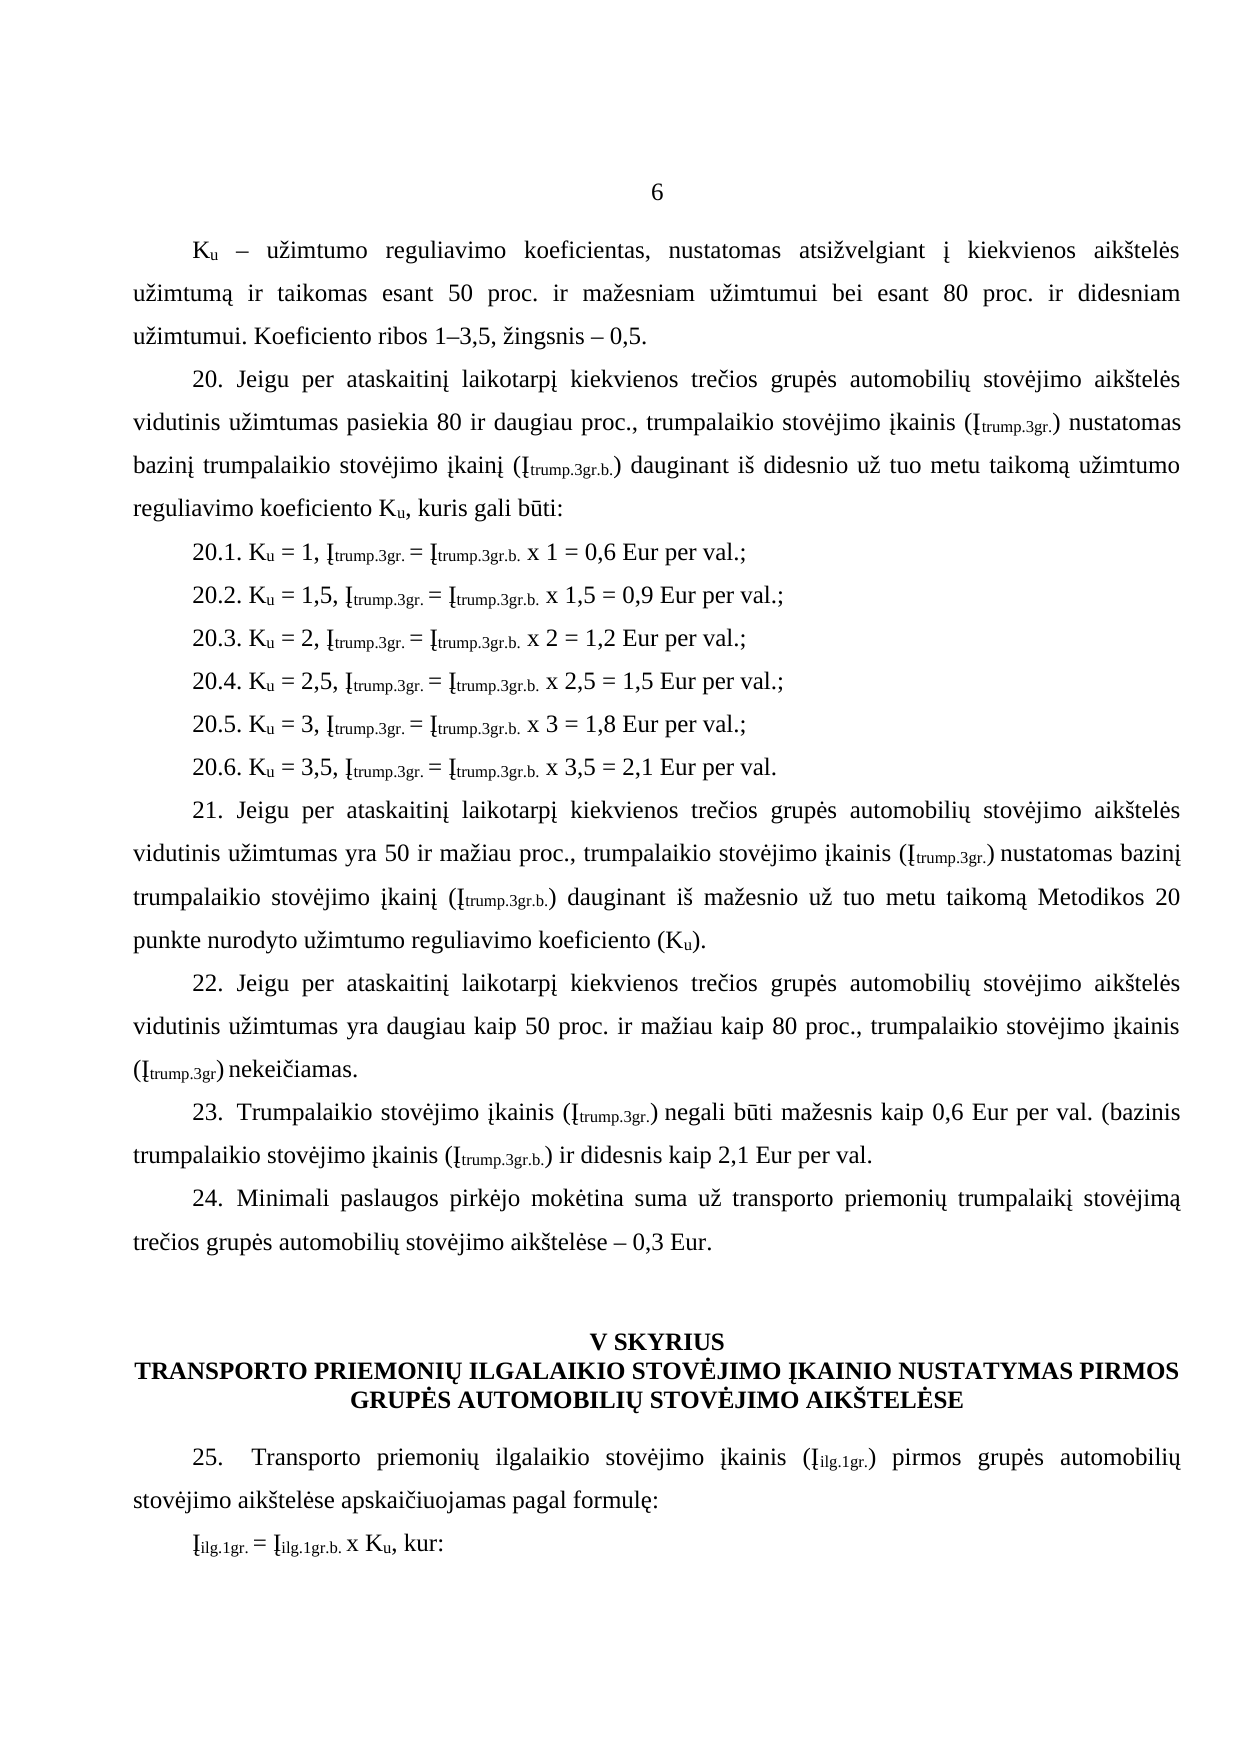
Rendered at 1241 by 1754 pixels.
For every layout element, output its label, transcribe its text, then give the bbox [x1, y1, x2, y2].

text 20.1. Ku = 1, Įtrump.3gr. = Įtrump.3gr.b. x 1 = 0,6 Eur per val.; [133, 537, 1181, 565]
text 20.3. Ku = 2, Įtrump.3gr. = Įtrump.3gr.b. x 2 = 1,2 Eur per val.; [133, 623, 1181, 652]
text Įilg.1gr. = Įilg.1gr.b. x Ku, kur: [192, 1528, 1181, 1557]
text 23. Trumpalaikio stovėjimo įkainis (Įtrump.3gr.) negali būti mažesnis kaip 0,6 Eur per val. (bazinis trumpalaikio stovėjimo įkainis (Įtrump.3gr.b.) ir didesnis kaip 2,1 Eur per val. [133, 1097, 1181, 1169]
text 21. Jeigu per ataskaitinį laikotarpį kiekvienos trečios grupės automobilių stovėjimo aikštelės vidutinis užimtumas yra 50 ir mažiau proc., trumpalaikio stovėjimo įkainis (Įtrump.3gr.) nustatomas bazinį trumpalaikio stovėjimo įkainį (Įtrump.3gr.b.) dauginant iš mažesnio už tuo metu taikomą Metodikos 20 punkte nurodyto užimtumo reguliavimo koeficiento (Ku). [133, 795, 1181, 953]
text 20.2. Ku = 1,5, Įtrump.3gr. = Įtrump.3gr.b. x 1,5 = 0,9 Eur per val.; [133, 580, 1181, 608]
text 25. Transporto priemonių ilgalaikio stovėjimo įkainis (Įilg.1gr.) pirmos grupės automobilių stovėjimo aikštelėse apskaičiuojamas pagal formulę: [133, 1442, 1181, 1514]
text 24. Minimali paslaugos pirkėjo mokėtina suma už transporto priemonių trumpalaikį stovėjimą trečios grupės automobilių stovėjimo aikštelėse – 0,3 Eur. [133, 1183, 1181, 1255]
text 20.6. Ku = 3,5, Įtrump.3gr. = Įtrump.3gr.b. x 3,5 = 2,1 Eur per val. [133, 752, 1181, 781]
text 20.5. Ku = 3, Įtrump.3gr. = Įtrump.3gr.b. x 3 = 1,8 Eur per val.; [133, 709, 1181, 738]
text 22. Jeigu per ataskaitinį laikotarpį kiekvienos trečios grupės automobilių stovėjimo aikštelės vidutinis užimtumas yra daugiau kaip 50 proc. ir mažiau kaip 80 proc., trumpalaikio stovėjimo įkainis (Įtrump.3gr) nekeičiamas. [133, 968, 1181, 1083]
text Ku – užimtumo reguliavimo koeficientas, nustatomas atsižvelgiant į kiekvienos aikštelės užimtumą ir taikomas esant 50 proc. ir mažesniam užimtumui bei esant 80 proc. ir didesniam užimtumui. Koeficiento ribos 1–3,5, žingsnis – 0,5. [133, 235, 1181, 350]
text TRANSPORTO PRIEMONIŲ ILGALAIKIO STOVĖJIMO ĮKAINIO NUSTATYMAS PIRMOS GRUPĖS AUTOMOBILIŲ STOVĖJIMO AIKŠTELĖSE [133, 1356, 1181, 1413]
text V SKYRIUS [133, 1327, 1181, 1356]
text 20. Jeigu per ataskaitinį laikotarpį kiekvienos trečios grupės automobilių stovėjimo aikštelės vidutinis užimtumas pasiekia 80 ir daugiau proc., trumpalaikio stovėjimo įkainis (Įtrump.3gr.) nustatomas bazinį trumpalaikio stovėjimo įkainį (Įtrump.3gr.b.) dauginant iš didesnio už tuo metu taikomą užimtumo reguliavimo koeficiento Ku, kuris gali būti: [133, 364, 1181, 522]
text 20.4. Ku = 2,5, Įtrump.3gr. = Įtrump.3gr.b. x 2,5 = 1,5 Eur per val.; [133, 666, 1181, 695]
